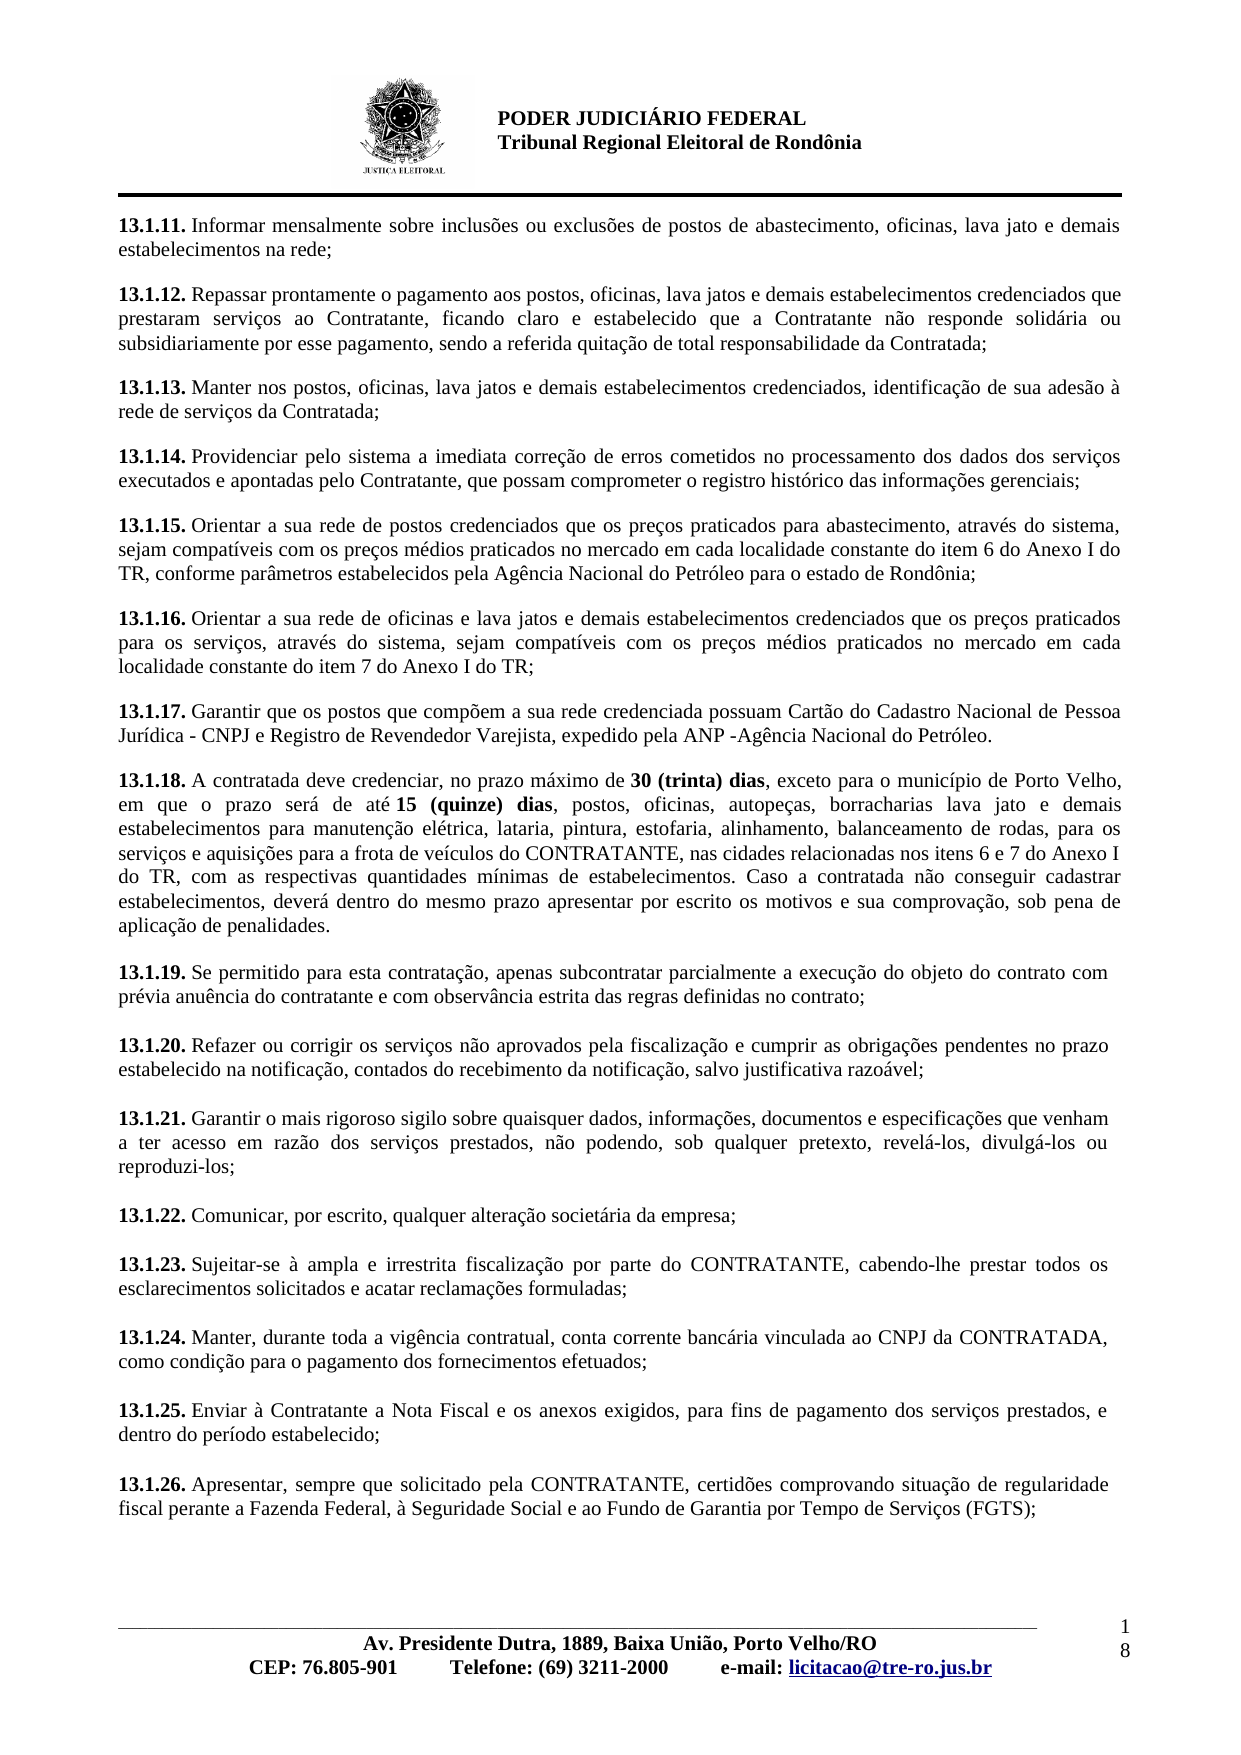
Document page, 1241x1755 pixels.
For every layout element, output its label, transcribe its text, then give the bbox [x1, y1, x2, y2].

text 13.1.23. Sujeitar-se à ampla e irrestrita fiscalização por parte do CONTRATANTE, cabendo-lhe prestar todos os esclarecimentos solicitados e acatar reclamações formuladas; [118, 1252, 1110, 1300]
text 13.1.14. Providenciar pelo sistema a imediata correção de erros cometidos no processamento dos dados dos serviços executados e apontadas pelo Contratante, que possam comprometer o registro histórico das informações gerenciais; [118, 444, 1122, 492]
text 13.1.19. Se permitido para esta contratação, apenas subcontratar parcialmente a execução do objeto do contrato com prévia anuência do contratante e com observância estrita das regras definidas no contrato; [118, 959, 1110, 1008]
text 13.1.17. Garantir que os postos que compõem a sua rede credenciada possuam Cartão do Cadastro Nacional de Pessoa Jurídica - CNPJ e Registro de Revendedor Varejista, expedido pela ANP -Agência Nacional do Petróleo. [118, 699, 1122, 747]
text 13.1.18. A contratada deve credenciar, no prazo máximo de 30 (trinta) dias, exceto para o município de Porto Velho, em que o prazo será de até 15 (quinze) dias, postos, oficinas, autopeças, borracharias lava jato e demais estabelecimentos para manutenção elétrica, lataria, pintura, estofaria, alinhamento, balanceamento de rodas, para os serviços e aquisições para a frota de veículos do CONTRATANTE, nas cidades relacionadas nos itens 6 e 7 do Anexo I do TR, com as respectivas quantidades mínimas de estabelecimentos. Caso a contratada não conseguir cadastrar estabelecimentos, deverá dentro do mesmo prazo apresentar por escrito os motivos e sua comprovação, sob pena de aplicação de penalidades. [118, 768, 1122, 937]
text 13.1.13. Manter nos postos, oficinas, lava jatos e demais estabelecimentos credenciados, identificação de sua adesão à rede de serviços da Contratada; [118, 375, 1122, 423]
text 13.1.11. Informar mensalmente sobre inclusões ou exclusões de postos de abastecimento, oficinas, lava jato e demais estabelecimentos na rede; [118, 213, 1122, 261]
text 13.1.15. Orientar a sua rede de postos credenciados que os preços praticados para abastecimento, através do sistema, sejam compatíveis com os preços médios praticados no mercado em cada localidade constante do item 6 do Anexo I do TR, conforme parâmetros estabelecidos pela Agência Nacional do Petróleo para o estado de Rondônia; [118, 513, 1122, 585]
text 13.1.20. Refazer ou corrigir os serviços não aprovados pela fiscalização e cumprir as obrigações pendentes no prazo estabelecido na notificação, contados do recebimento da notificação, salvo justificativa razoável; [118, 1033, 1110, 1081]
text 13.1.26. Apresentar, sempre que solicitado pela CONTRATANTE, certidões comprovando situação de regularidade fiscal perante a Fazenda Federal, à Seguridade Social e ao Fundo de Garantia por Tempo de Serviços (FGTS); [118, 1471, 1110, 1519]
text 13.1.24. Manter, durante toda a vigência contratual, conta corrente bancária vinculada ao CNPJ da CONTRATADA, como condição para o pagamento dos fornecimentos efetuados; [118, 1325, 1110, 1373]
text 13.1.22. Comunicar, por escrito, qualquer alteração societária da empresa; [118, 1203, 1110, 1227]
text 13.1.25. Enviar à Contratante a Nota Fiscal e os anexos exigidos, para fins de pagamento dos serviços prestados, e dentro do período estabelecido; [118, 1398, 1110, 1446]
text 13.1.12. Repassar prontamente o pagamento aos postos, oficinas, lava jatos e demais estabelecimentos credenciados que prestaram serviços ao Contratante, ficando claro e estabelecido que a Contratante não responde solidária ou subsidiariamente por esse pagamento, sendo a referida quitação de total responsabilidade da Contratada; [118, 282, 1122, 354]
text 13.1.16. Orientar a sua rede de oficinas e lava jatos e demais estabelecimentos credenciados que os preços praticados para os serviços, através do sistema, sejam compatíveis com os preços médios praticados no mercado em cada localidade constante do item 7 do Anexo I do TR; [118, 606, 1122, 678]
text 13.1.21. Garantir o mais rigoroso sigilo sobre quaisquer dados, informações, documentos e especificações que venham a ter acesso em razão dos serviços prestados, não podendo, sob qualquer pretexto, revelá-los, divulgá-los ou reproduzi-los; [118, 1106, 1110, 1178]
